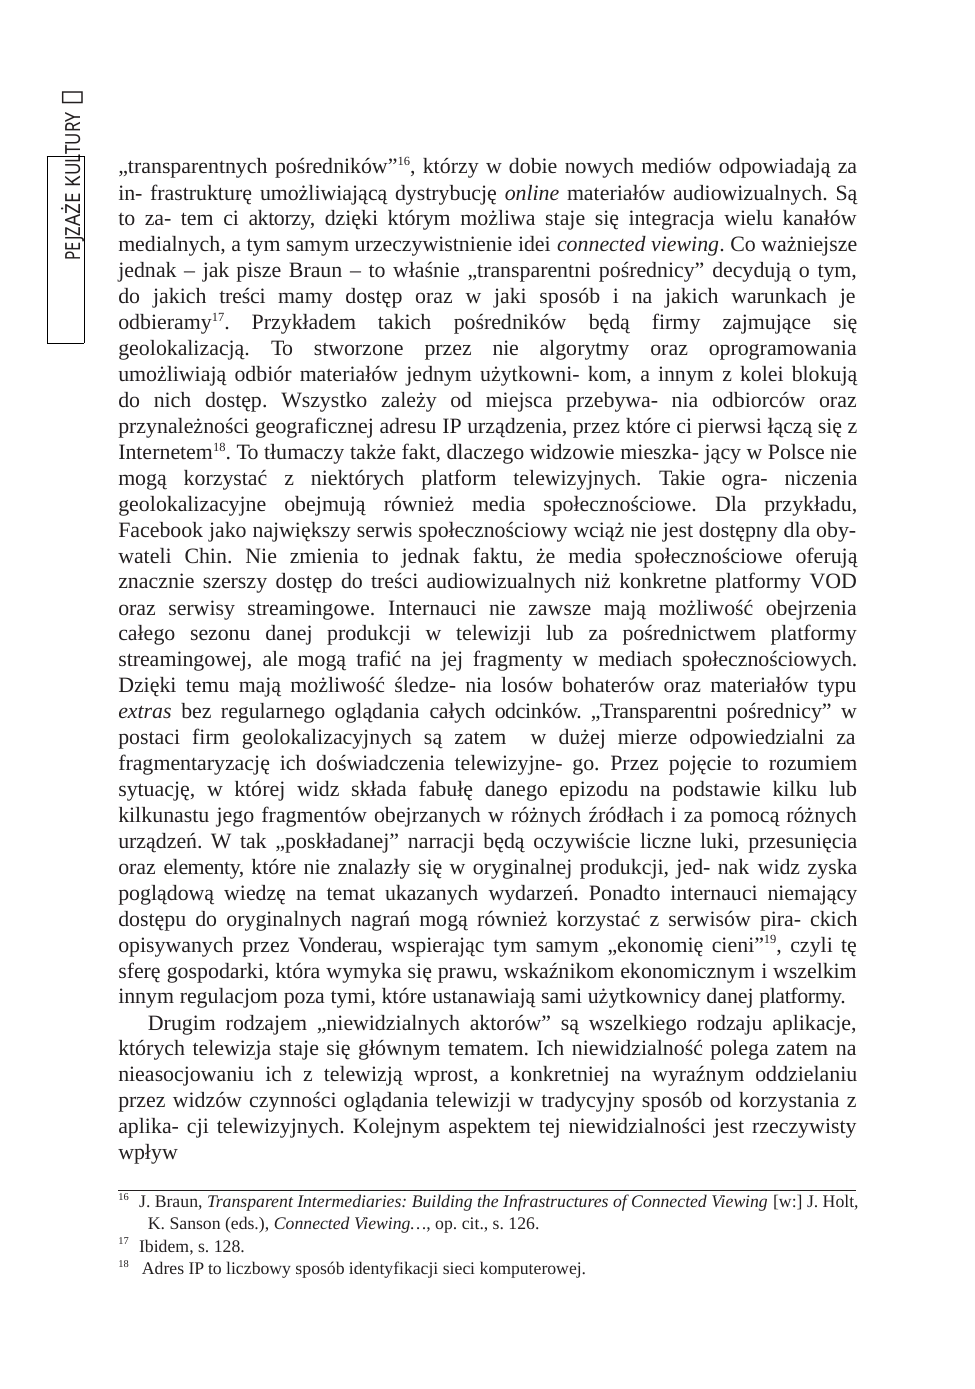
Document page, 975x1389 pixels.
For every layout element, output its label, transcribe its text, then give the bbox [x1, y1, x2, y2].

text 16 J. Braun, Transparent Intermediaries: Building the Infrastructures of Connected Viewing [w:] J. Holt, [118, 1191, 975, 1211]
text 17 Ibidem, s. 128. [118, 1235, 975, 1256]
text Drugim rodzajem „niewidzialnych aktorów” są wszelkiego rodzaju aplikacje, których telewizja staje się głównym tematem. Ich niewidzialność polega zatem na nieasocjowaniu ich z telewizją wprost, a konkretniej na wyraźnym oddzielaniu przez widzów czynności oglądania telewizji w tradycyjny sposób od korzystania z aplika- cji telewizyjnych. Kolejnym aspektem tej niewidzialności jest rzeczywisty wpływ [118, 1009, 857, 1164]
text 18 Adres IP to liczbowy sposób identyfikacji sieci komputerowej. [118, 1257, 975, 1278]
text „transparentnych pośredników”16, którzy w dobie nowych mediów odpowiadają za in- frastrukturę umożliwiającą dystrybucję online materiałów audiowizualnych. Są to za- tem ci aktorzy, dzięki którym możliwa staje się integracja wielu kanałów medialnych, a tym samym urzeczywistnienie idei connected viewing. Co ważniejsze jednak – jak pisze Braun – to właśnie „transparentni pośrednicy” decydują o tym, do jakich treści mamy dostęp oraz w jaki sposób i na jakich warunkach je odbieramy17. Przykładem takich pośredników będą firmy zajmujące się geolokalizacją. To stworzone przez nie algorytmy oraz oprogramowania umożliwiają odbiór materiałów jednym użytkowni- kom, a innym z kolei blokują do nich dostęp. Wszystko zależy od miejsca przebywa- nia odbiorców oraz przynależności geograficznej adresu IP urządzenia, przez które ci pierwsi łączą się z Internetem18. To tłumaczy także fakt, dlaczego widzowie mieszka- jący w Polsce nie mogą korzystać z niektórych platform telewizyjnych. Takie ogra- niczenia geolokalizacyjne obejmują również media społecznościowe. Dla przykładu, Facebook jako największy serwis społecznościowy wciąż nie jest dostępny dla oby- wateli Chin. Nie zmienia to jednak faktu, że media społecznościowe oferują znacznie szerszy dostęp do treści audiowizualnych niż konkretne platformy VOD oraz serwisy streamingowe. Internauci nie zawsze mają możliwość obejrzenia całego sezonu danej produkcji w telewizji lub za pośrednictwem platformy streamingowej, ale mogą trafić na jej fragmenty w mediach społecznościowych. Dzięki temu mają możliwość śledze- nia losów bohaterów oraz materiałów typu extras bez regularnego oglądania całych odcinków. „Transparentni pośrednicy” w postaci firm geolokalizacyjnych są zatem w dużej mierze odpowiedzialni za fragmentaryzację ich doświadczenia telewizyjne- go. Przez pojęcie to rozumiem sytuację, w której widz składa fabułę danego epizodu na podstawie kilku lub kilkunastu jego fragmentów obejrzanych w różnych źródłach i za pomocą różnych urządzeń. W tak „poskładanej” narracji będą oczywiście liczne luki, przesunięcia oraz elementy, które nie znalazły się w oryginalnej produkcji, jed- nak widz zyska poglądową wiedzę na temat ukazanych wydarzeń. Ponadto internauci niemający dostępu do oryginalnych nagrań mogą również korzystać z serwisów pira- ckich opisywanych przez Vonderau, wspierając tym samym „ekonomię cieni”19, czyli tę sferę gospodarki, która wymyka się prawu, wskaźnikom ekonomicznym i wszelkim innym regulacjom poza tymi, które ustanawiają sami użytkownicy danej platformy. [118, 153, 857, 1009]
text PEJZAŻE KULTURY  [49, 157, 84, 192]
text K. Sanson (eds.), Connected Viewing…, op. cit., s. 126. [148, 1213, 975, 1233]
